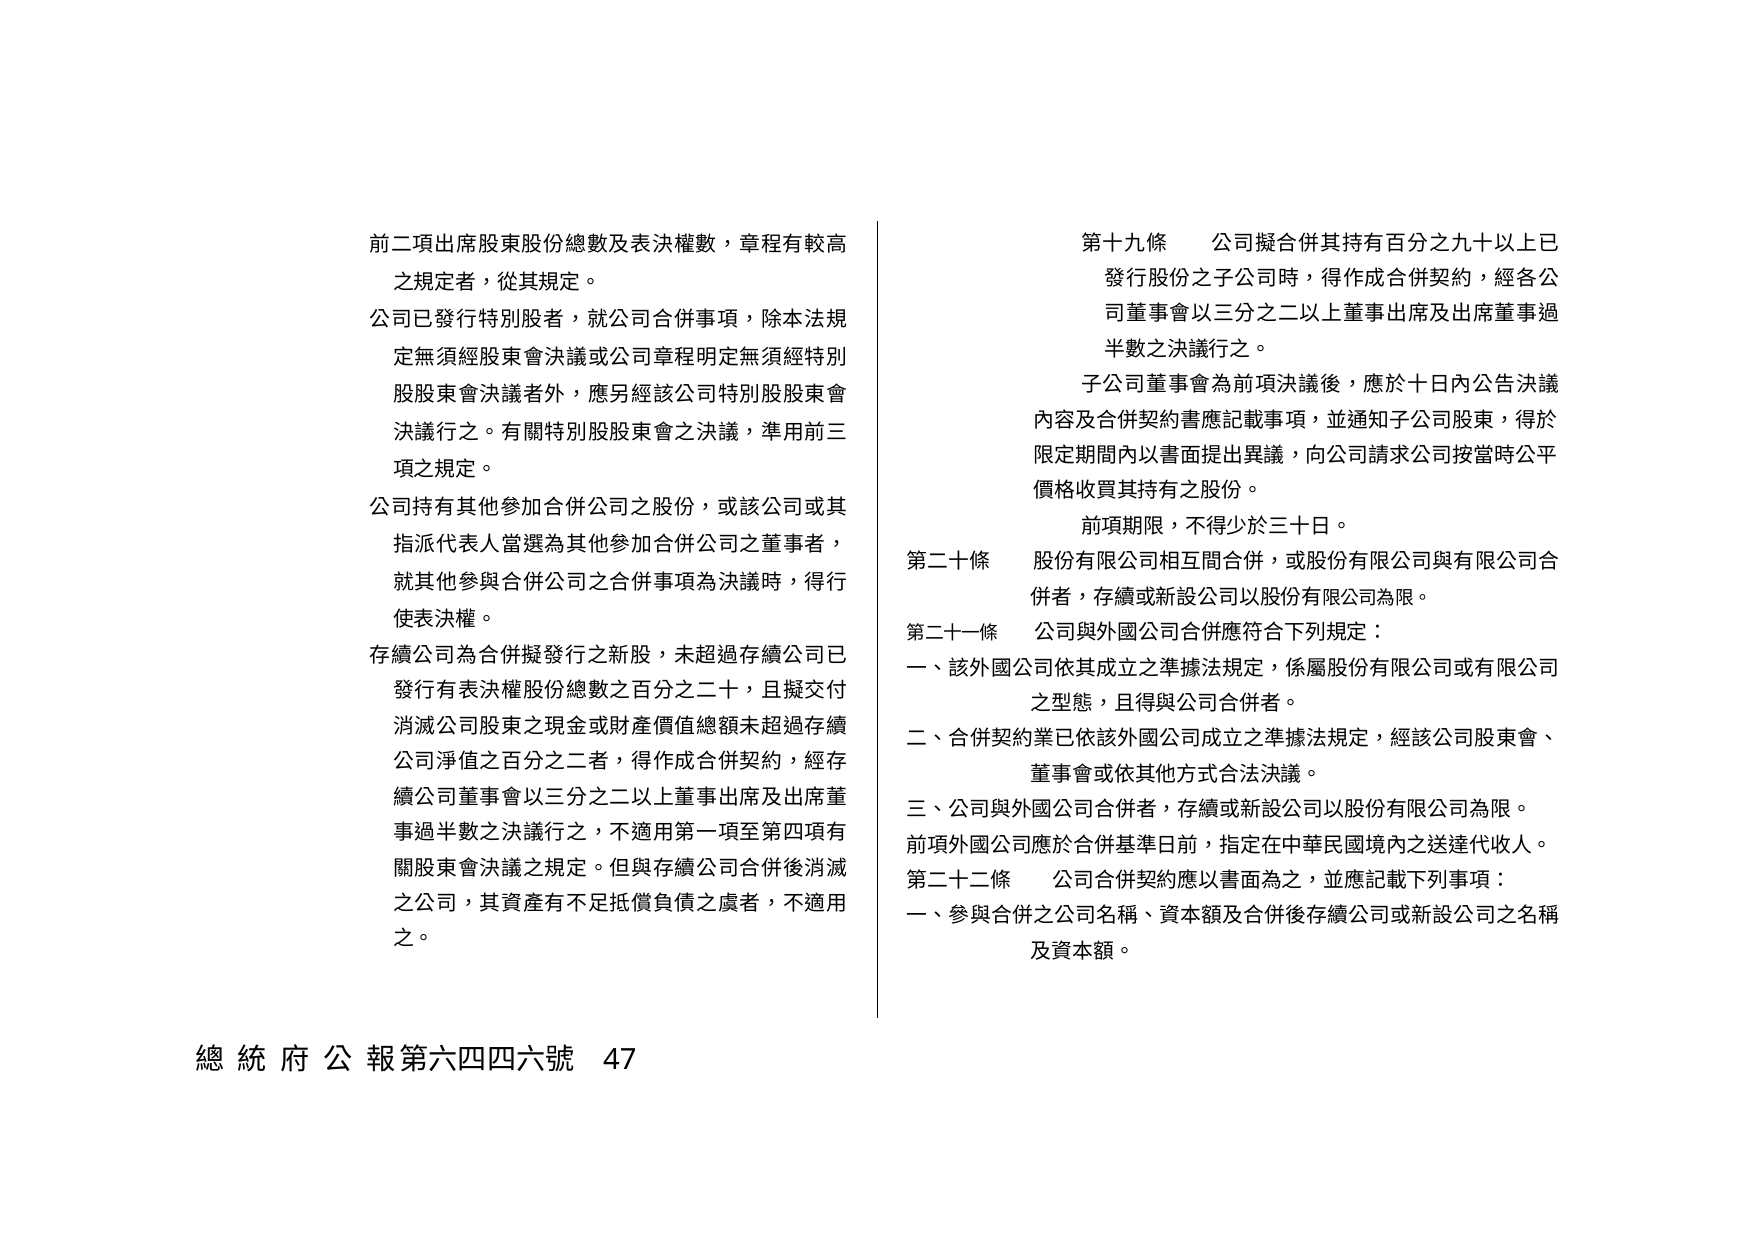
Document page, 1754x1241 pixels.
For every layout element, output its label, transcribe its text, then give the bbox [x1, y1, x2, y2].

text 一、參與合併之公司名稱、資本額及合併後存續公司或新設公司之名稱及資本額。 [907, 894, 1559, 965]
text 前二項出席股東股份總數及表決權數，章程有較高之規定者，從其規定。 [369, 222, 847, 297]
text 子公司董事會為前項決議後，應於十日內公告決議內容及合併契約書應記載事項，並通知子公司股東，得於限定期間內以書面提出異議，向公司請求公司按當時公平價格收買其持有之股份。 [1033, 363, 1559, 505]
text 三、公司與外國公司合併者，存續或新設公司以股份有限公司為限。 [907, 788, 1559, 824]
text 第十九條 公司擬合併其持有百分之九十以上已發行股份之子公司時，得作成合併契約，經各公司董事會以三分之二以上董事出席及出席董事過半數之決議行之。 [1081, 222, 1559, 363]
text 前項外國公司應於合併基準日前，指定在中華民國境內之送達代收人。 [907, 824, 1559, 859]
text 公司已發行特別股者，就公司合併事項，除本法規定無須經股東會決議或公司章程明定無須經特別股股東會決議者外，應另經該公司特別股股東會決議行之。有關特別股股東會之決議，準用前三項之規定。 [369, 297, 847, 484]
text 公司持有其他參加合併公司之股份，或該公司或其指派代表人當選為其他參加合併公司之董事者，就其他參與合併公司之合併事項為決議時，得行使表決權。 [369, 484, 847, 634]
text 一、該外國公司依其成立之準據法規定，係屬股份有限公司或有限公司之型態，且得與公司合併者。 [907, 647, 1559, 717]
text 第二十二條 公司合併契約應以書面為之，並應記載下列事項： [907, 859, 1559, 894]
text 第二十一條 公司與外國公司合併應符合下列規定： [907, 611, 1559, 647]
text 存續公司為合併擬發行之新股，未超過存續公司已發行有表決權股份總數之百分之二十，且擬交付消滅公司股東之現金或財產價值總額未超過存續公司淨值之百分之二者，得作成合併契約，經存續公司董事會以三分之二以上董事出席及出席董事過半數之決議行之，不適用第一項至第四項有關股東會決議之規定。但與存續公司合併後消滅之公司，其資產有不足抵償負債之虞者，不適用之。 [369, 634, 847, 953]
text 前項期限，不得少於三十日。 [1033, 505, 1559, 540]
text 二、合併契約業已依該外國公司成立之準據法規定，經該公司股東會、董事會或依其他方式合法決議。 [907, 717, 1559, 788]
text 第二十條 股份有限公司相互間合併，或股份有限公司與有限公司合併者，存續或新設公司以股份有限公司為限。 [907, 540, 1559, 611]
